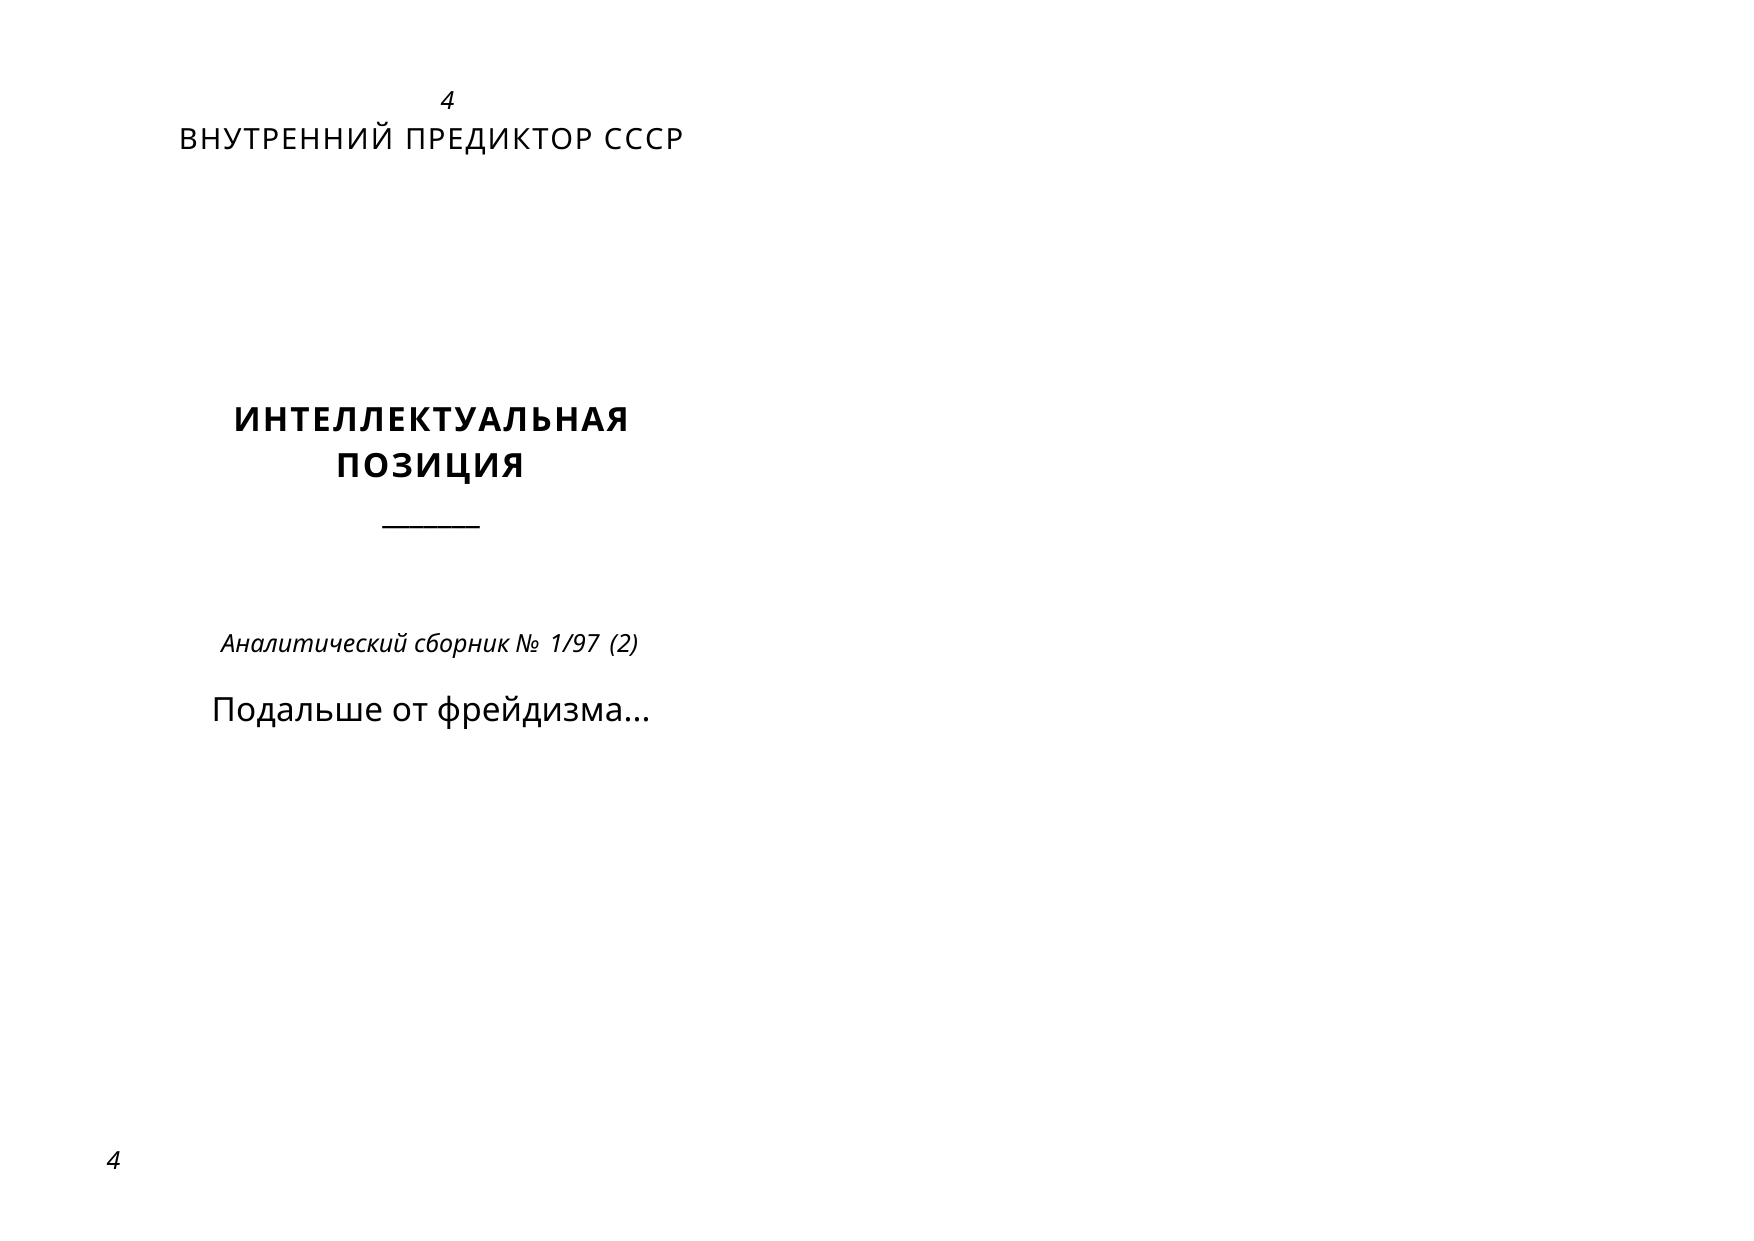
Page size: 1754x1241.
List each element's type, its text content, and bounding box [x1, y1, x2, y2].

text Аналитический сборник № 1/97 (2) [106, 626, 756, 660]
text интеллектуальная позиция _______ [224, 395, 638, 533]
text внутренний предиктор ссср [106, 118, 756, 158]
text Подальше от фрейдизма... [106, 685, 756, 731]
